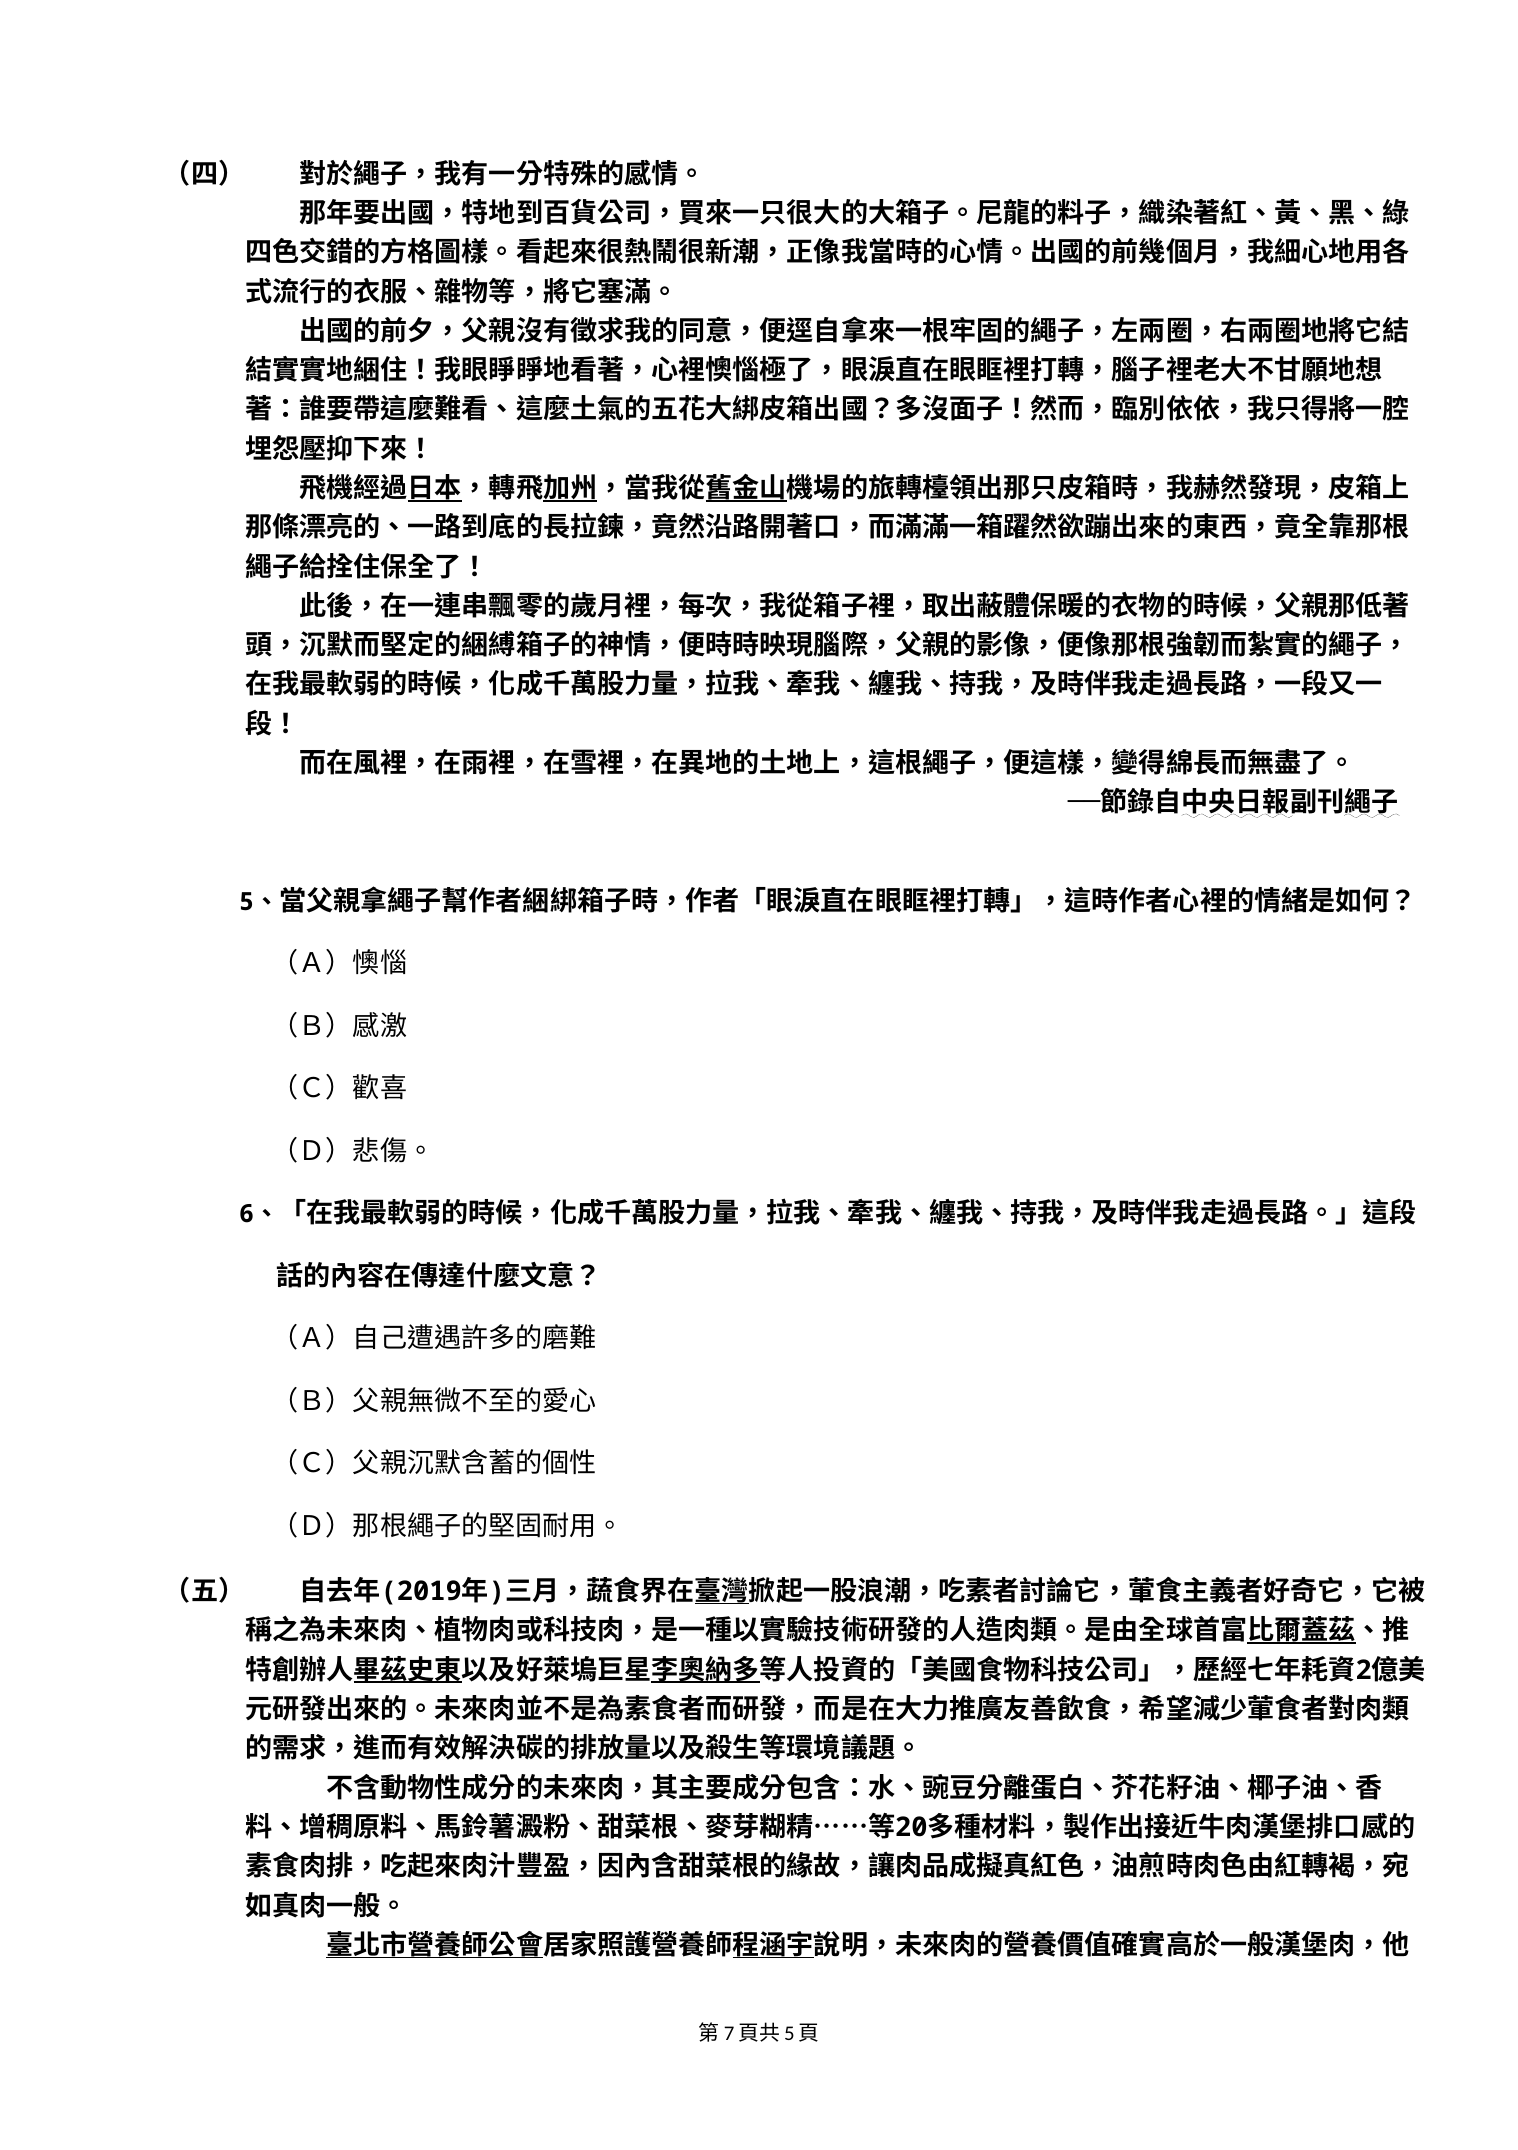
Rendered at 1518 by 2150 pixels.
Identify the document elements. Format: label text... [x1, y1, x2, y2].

text （Ｄ）悲傷。 [239, 1106, 1429, 1169]
text （Ｄ）那根繩子的堅固耐用。 [239, 1481, 1429, 1544]
text 6、「在我最軟弱的時候，化成千萬股力量，拉我、牽我、纏我、持我，及時伴我走過長路。」這段話的內容在傳達什麼文意？ [239, 1169, 1429, 1294]
text （五） 自去年(2019年)三月，蔬食界在臺灣掀起一股浪潮，吃素者討論它，葷食主義者好奇它，它被稱之為未來肉、植物肉或科技肉，是一種以實驗技術研發的人造肉類。是由全球首富比爾蓋茲、推特創辦人畢茲史東以及好萊塢巨星李奧納多等人投資的「美國食物科技公司」，歷經七年耗資2億美元研發出來的。未來肉並不是為素食者而研發，而是在大力推廣友善飲食，希望減少葷食者對肉類的需求，進而有效解決碳的排放量以及殺生等環境議題。 [164, 1569, 1429, 1766]
text （四） 對於繩子，我有一分特殊的感情。 那年要出國，特地到百貨公司，買來一只很大的大箱子。尼龍的料子，織染著紅、黃、黑、綠四色交錯的方格圖樣。看起來很熱鬧很新潮，正像我當時的心情。出國的前幾個月，我細心地用各式流行的衣服、雜物等，將它塞滿。 出國的前夕，父親沒有徵求我的同意，便逕自拿來一根牢固的繩子，左兩圈，右兩圈地將它結結實實地綑住！我眼睜睜地看著，心裡懊惱極了，眼淚直在眼眶裡打轉，腦子裡老大不甘願地想著：誰要帶這麼難看、這麼土氣的五花大綁皮箱出國？多沒面子！然而，臨別依依，我只得將一腔埋怨壓抑下來！ 飛機經過日本，轉飛加州，當我從舊金山機場的旅轉檯領出那只皮箱時，我赫然發現，皮箱上那條漂亮的、一路到底的長拉鍊，竟然沿路開著口，而滿滿一箱躍然欲蹦出來的東西，竟全靠那根繩子給拴住保全了！ 此後，在一連串飄零的歲月裡，每次，我從箱子裡，取出蔽體保暖的衣物的時候，父親那低著頭，沉默而堅定的綑縛箱子的神情，便時時映現腦際，父親的影像，便像那根強韌而紮實的繩子，在我最軟弱的時候，化成千萬股力量，拉我、牽我、纏我、持我，及時伴我走過長路，一段又一段！ 而在風裡，在雨裡，在雪裡，在異地的土地上，這根繩子，便這樣，變得綿長而無盡了。 [164, 152, 1429, 780]
text （Ｂ）感激 [239, 981, 1429, 1044]
text （Ｃ）父親沉默含蓄的個性 [239, 1419, 1429, 1481]
text 5、當父親拿繩子幫作者綑綁箱子時，作者「眼淚直在眼眶裡打轉」，這時作者心裡的情緒是如何？ [239, 856, 1429, 919]
text （Ａ）自己遭遇許多的磨難 [239, 1294, 1429, 1356]
text 不含動物性成分的未來肉，其主要成分包含：水、豌豆分離蛋白、芥花籽油、椰子油、香料、增稠原料、馬鈴薯澱粉、甜菜根、麥芽糊精⋯⋯等20多種材料，製作出接近牛肉漢堡排口感的素食肉排，吃起來肉汁豐盈，因內含甜菜根的緣故，讓肉品成擬真紅色，油煎時肉色由紅轉褐，宛如真肉一般。 [164, 1766, 1429, 1923]
text （Ｂ）父親無微不至的愛心 [239, 1356, 1429, 1419]
text ──節錄自中央日報副刊繩子 [245, 780, 1429, 819]
text （Ｃ）歡喜 [239, 1044, 1429, 1106]
text （Ａ）懊惱 [239, 919, 1429, 981]
text 臺北市營養師公會居家照護營養師程涵宇說明，未來肉的營養價值確實高於一般漢堡肉，他 [164, 1923, 1429, 1962]
